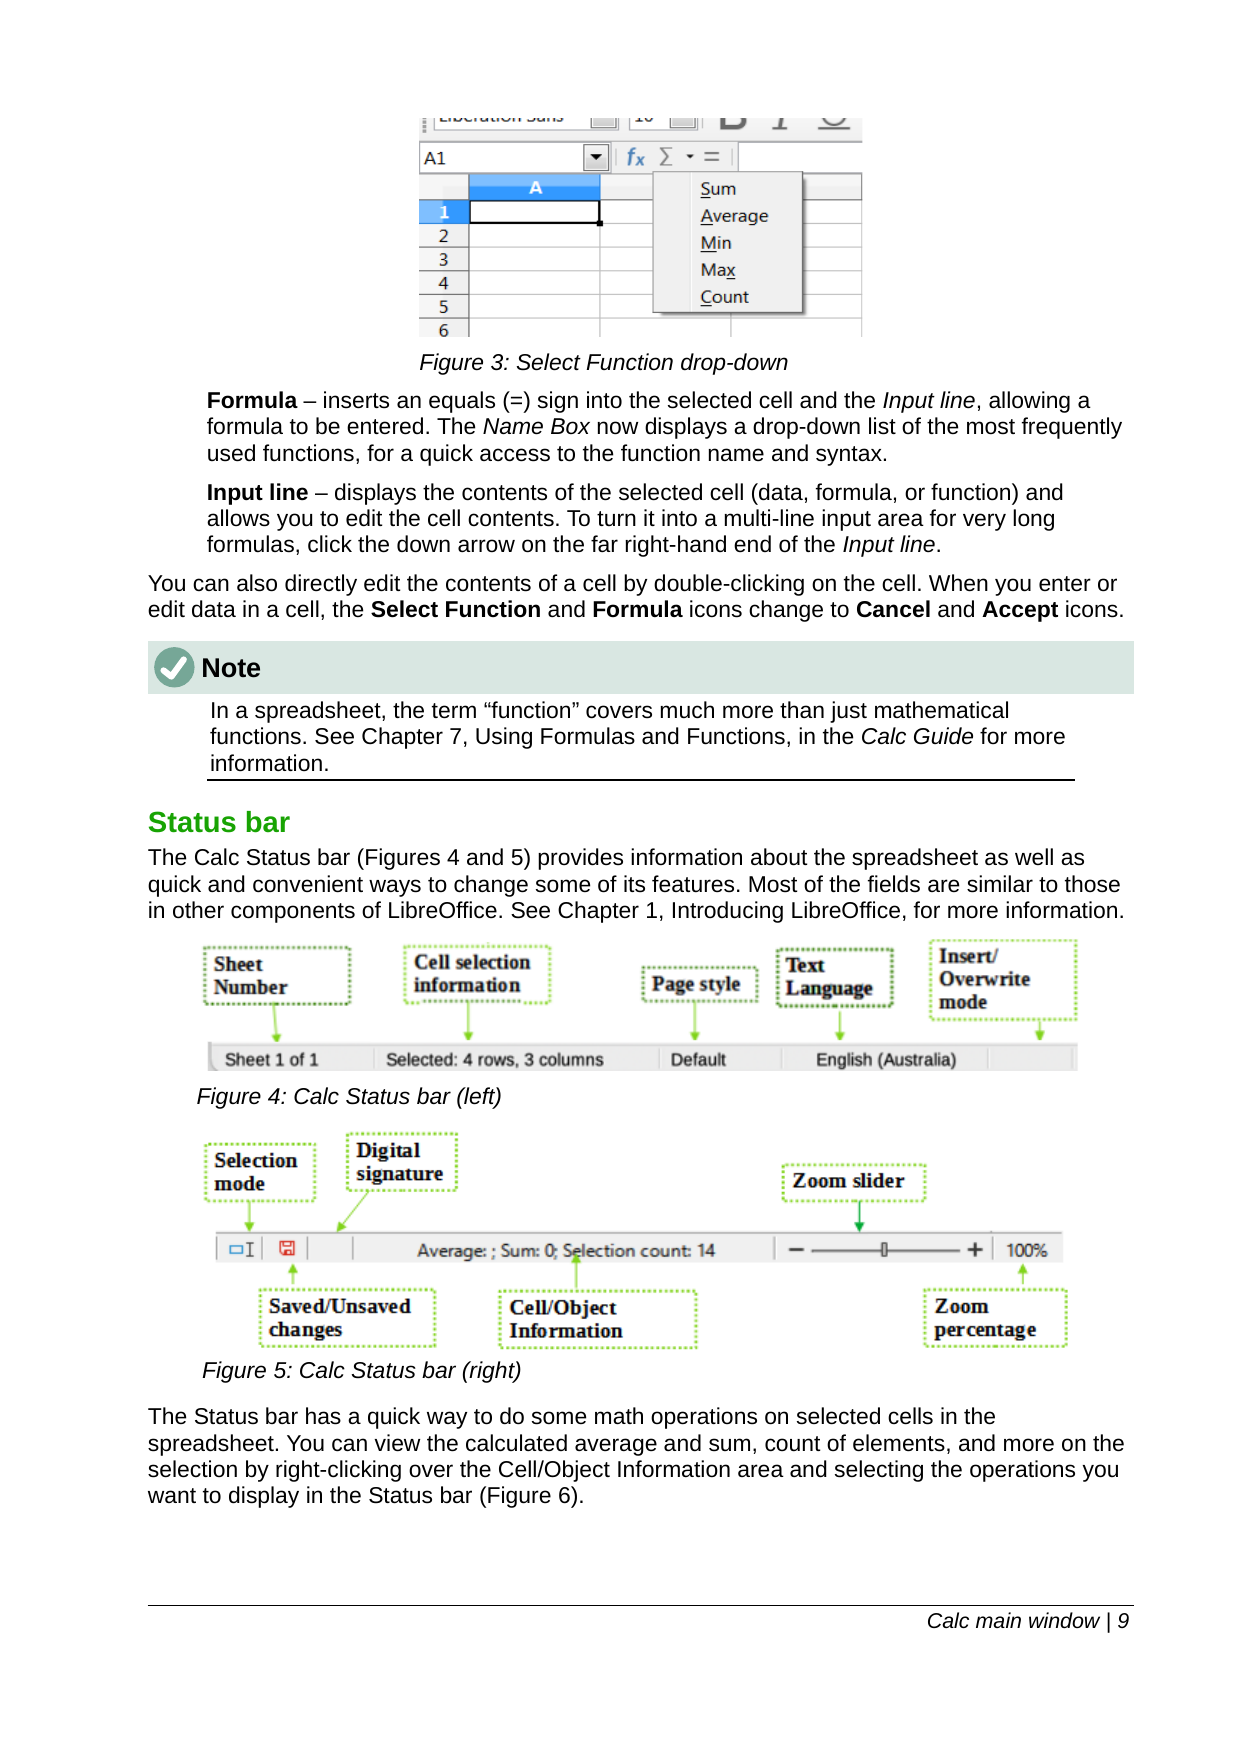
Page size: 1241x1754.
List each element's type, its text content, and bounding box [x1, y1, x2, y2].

text The Calc Status bar (Figures 4 and 5) provides information about the spreadsheet as well as quick and convenient ways to change some of its features. Most of the fields are similar to those in other components of LibreOffice. See Chapter 1, Introducing LibreOffice, for more information. [148, 844, 1134, 923]
subtitle Status bar [148, 805, 1134, 838]
picture [419, 118, 863, 337]
text The Status bar has a quick way to do some math operations on selected cells in the spreadsheet. You can view the calculated average and sum, count of elements, and more on the selection by right-clicking over the Cell/Object Information area and selecting the operations you want to display in the Status bar (Figure 6). [148, 1403, 1134, 1509]
text In a spreadsheet, the term “function” covers much more than just mathematical functions. See Chapter 7, Using Formulas and Functions, in the Calc Guide for more information. [207, 694, 1075, 779]
text Figure 3: Select Function drop-down [419, 349, 863, 375]
picture [201, 1125, 1080, 1358]
picture [198, 935, 1083, 1071]
text Figure 5: Calc Status bar (right) [202, 1358, 1080, 1383]
text Input line – displays the contents of the selected cell (data, formula, or function) and allows you to edit the cell contents. To turn it into a multi-line input area for very long formulas, click the down arrow on the far right-hand end of the Input line. [207, 478, 1134, 558]
text Figure 4: Calc Status bar (left) [196, 1083, 1085, 1109]
subtitle Note [148, 641, 1134, 694]
text You can also directly edit the contents of a cell by double-clicking on the cell. When you enter or edit data in a cell, the Select Function and Formula icons change to Cancel and Accept icons. [148, 570, 1134, 623]
text Formula – inserts an equals (=) sign into the selected cell and the Input line, allowing a formula to be entered. The Name Box now displays a drop-down list of the most frequently used functions, for a quick access to the function name and syntax. [207, 387, 1134, 466]
